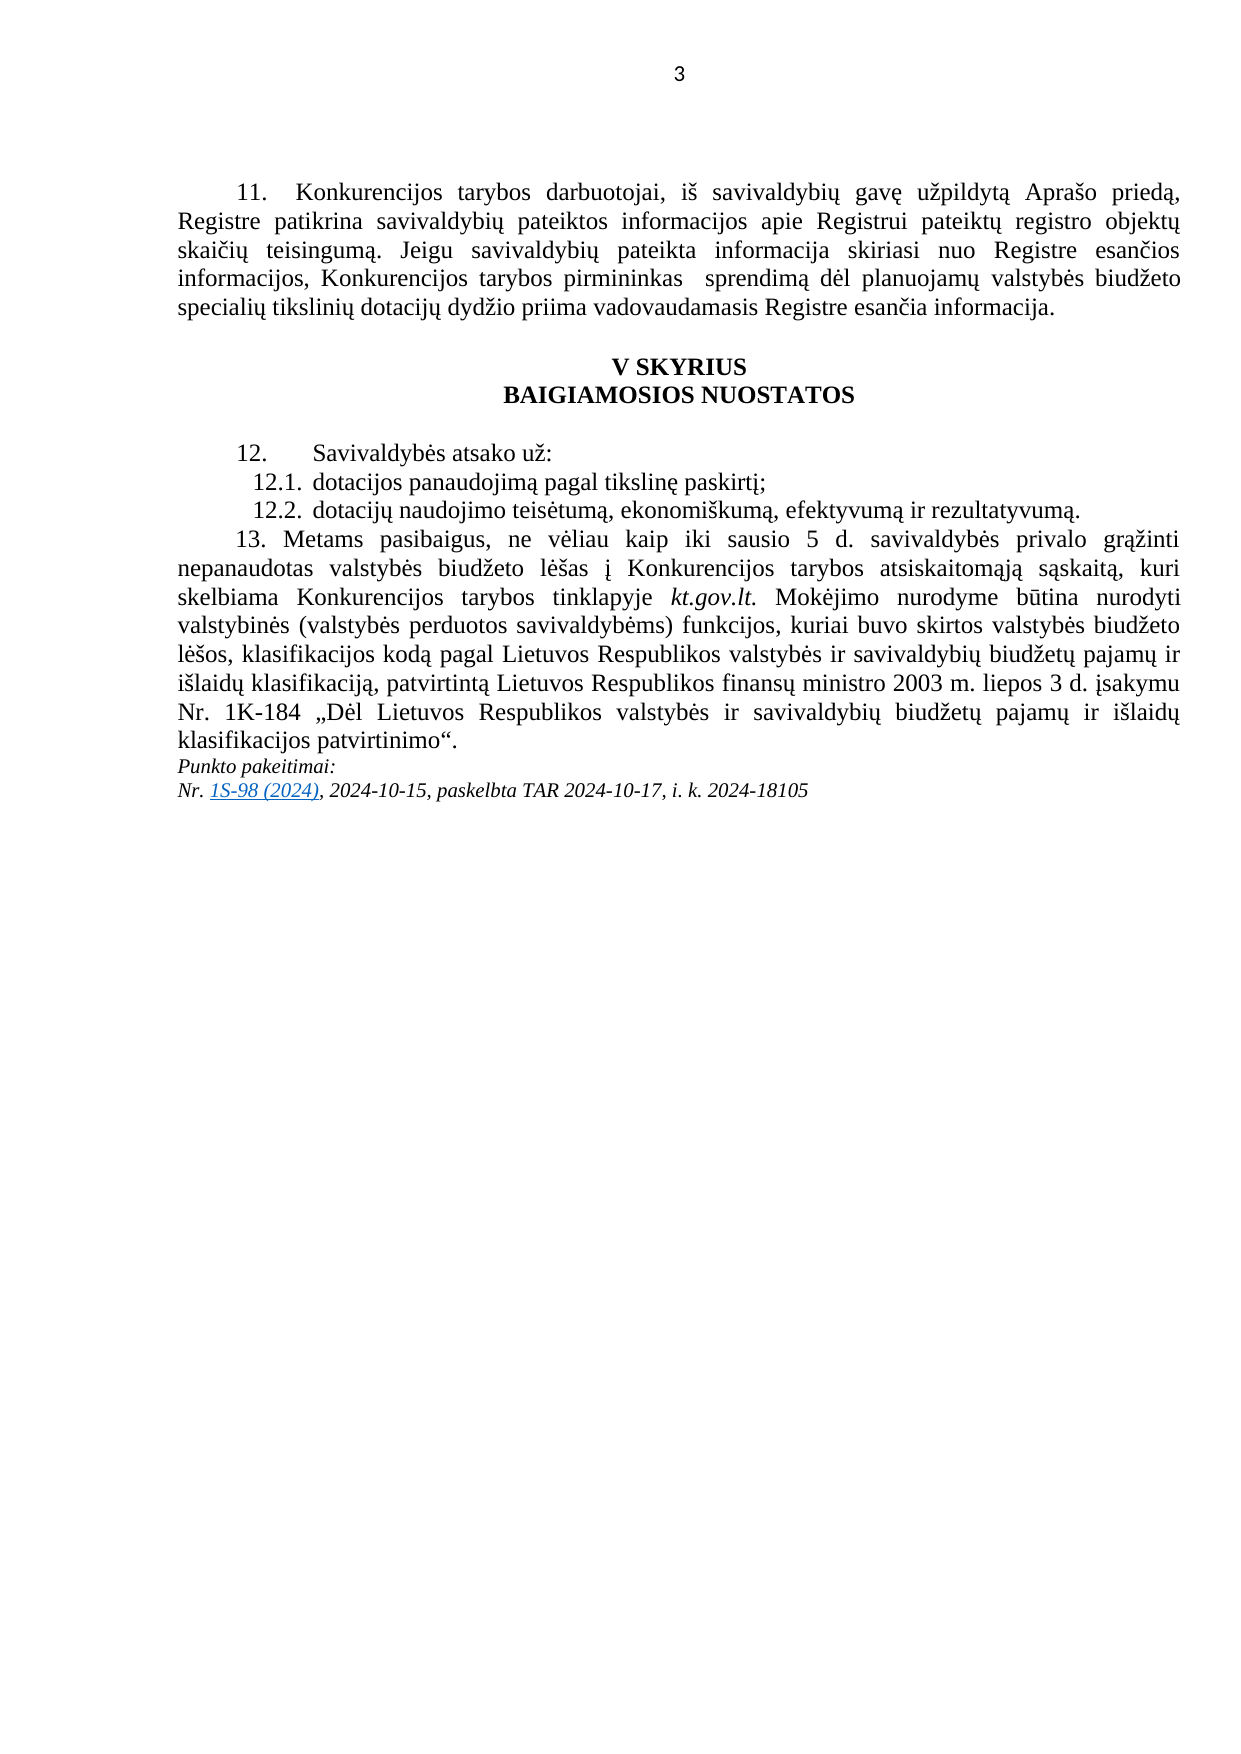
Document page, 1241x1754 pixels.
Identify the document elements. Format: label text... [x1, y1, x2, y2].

subtitle 12. Savivaldybės atsako už: [177, 438, 1181, 467]
subtitle 12.2. dotacijų naudojimo teisėtumą, ekonomiškumą, efektyvumą ir rezultatyvumą. [177, 495, 1181, 524]
text Punkto pakeitimai: [177, 754, 1181, 778]
subtitle V SKYRIUS [177, 352, 1181, 380]
text 11. Konkurencijos tarybos darbuotojai, iš savivaldybių gavę užpildytą Aprašo priedą, Registre patikrina savivaldybių pateiktos informacijos apie Registrui pateiktų registro objektų skaičių teisingumą. Jeigu savivaldybių pateikta informacija skiriasi nuo Registre esančios informacijos, Konkurencijos tarybos pirmininkas sprendimą dėl planuojamų valstybės biudžeto specialių tikslinių dotacijų dydžio priima vadovaudamasis Registre esančia informacija. [177, 177, 1181, 321]
subtitle 12.1. dotacijos panaudojimą pagal tikslinę paskirtį; [177, 467, 1181, 495]
text 13. Metams pasibaigus, ne vėliau kaip iki sausio 5 d. savivaldybės privalo grąžinti nepanaudotas valstybės biudžeto lėšas į Konkurencijos tarybos atsiskaitomąją sąskaitą, kuri skelbiama Konkurencijos tarybos tinklapyje kt.gov.lt. Mokėjimo nurodyme būtina nurodyti valstybinės (valstybės perduotos savivaldybėms) funkcijos, kuriai buvo skirtos valstybės biudžeto lėšos, klasifikacijos kodą pagal Lietuvos Respublikos valstybės ir savivaldybių biudžetų pajamų ir išlaidų klasifikaciją, patvirtintą Lietuvos Respublikos finansų ministro 2003 m. liepos 3 d. įsakymu Nr. 1K-184 „Dėl Lietuvos Respublikos valstybės ir savivaldybių biudžetų pajamų ir išlaidų klasifikacijos patvirtinimo“. [177, 524, 1181, 754]
subtitle BAIGIAMOSIOS NUOSTATOS [177, 380, 1181, 409]
text Nr. 1S-98 (2024), 2024-10-15, paskelbta TAR 2024-10-17, i. k. 2024-18105 [177, 778, 1181, 802]
